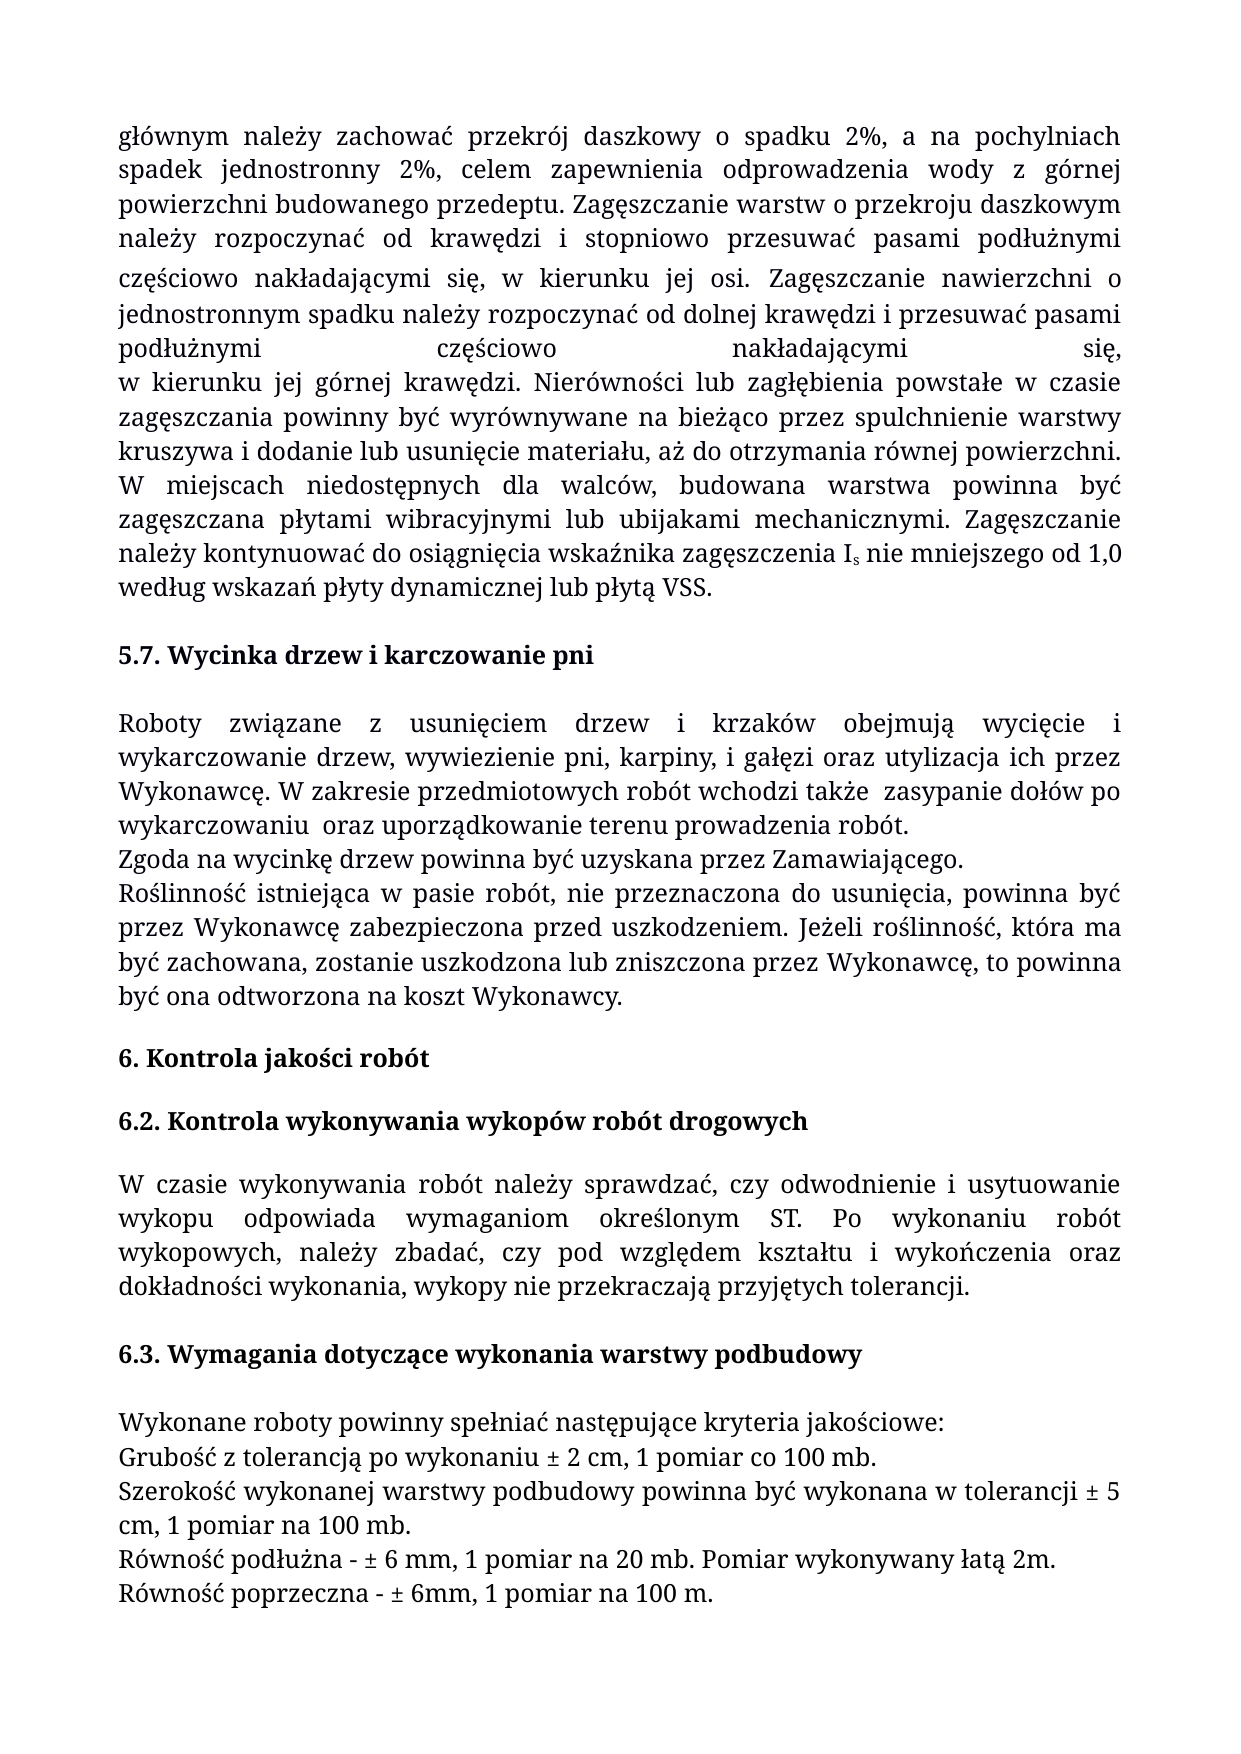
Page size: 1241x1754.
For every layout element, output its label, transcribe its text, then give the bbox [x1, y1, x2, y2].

text 6.2. Kontrola wykonywania wykopów robót drogowych [118, 1104, 1122, 1138]
text Roboty związane z usunięciem drzew i krzaków obejmują wycięcie i wykarczowanie drzew, wywiezienie pni, karpiny, i gałęzi oraz utylizacja ich przez Wykonawcę. W zakresie przedmiotowych robót wchodzi także zasypanie dołów po wykarczowaniu oraz uporządkowanie terenu prowadzenia robót. [118, 706, 1122, 842]
text Zgoda na wycinkę drzew powinna być uzyskana przez Zamawiającego. [118, 842, 1122, 876]
text Równość podłużna - ± 6 mm, 1 pomiar na 20 mb. Pomiar wykonywany łatą 2m. [118, 1541, 1122, 1575]
text 6.3. Wymagania dotyczące wykonania warstwy podbudowy [118, 1337, 1122, 1371]
text W czasie wykonywania robót należy sprawdzać, czy odwodnienie i usytuowanie wykopu odpowiada wymaganiom określonym ST. Po wykonaniu robót wykopowych, należy zbadać, czy pod względem kształtu i wykończenia oraz dokładności wykonania, wykopy nie przekraczają przyjętych tolerancji. [118, 1167, 1122, 1303]
text 5.7. Wycinka drzew i karczowanie pni [118, 638, 1122, 672]
text Równość poprzeczna - ± 6mm, 1 pomiar na 100 m. [118, 1575, 1122, 1609]
text Roślinność istniejąca w pasie robót, nie przeznaczona do usunięcia, powinna być przez Wykonawcę zabezpieczona przed uszkodzeniem. Jeżeli roślinność, która ma być zachowana, zostanie uszkodzona lub zniszczona przez Wykonawcę, to powinna być ona odtworzona na koszt Wykonawcy. [118, 876, 1122, 1012]
text Wykonane roboty powinny spełniać następujące kryteria jakościowe: [118, 1405, 1122, 1439]
text Szerokość wykonanej warstwy podbudowy powinna być wykonana w tolerancji ± 5 cm, 1 pomiar na 100 mb. [118, 1473, 1122, 1541]
text 6. Kontrola jakości robót [118, 1041, 1122, 1075]
text głównym należy zachować przekrój daszkowy o spadku 2%, a na pochylniach spadek jednostronny 2%, celem zapewnienia odprowadzenia wody z górnej powierzchni budowanego przedeptu. Zagęszczanie warstw o przekroju daszkowym należy rozpoczynać od krawędzi i stopniowo przesuwać pasami podłużnymi częściowo nakładającymi się, w kierunku jej osi. Zagęszczanie nawierzchni o jednostronnym spadku należy rozpoczynać od dolnej krawędzi i przesuwać pasami podłużnymi częściowo nakładającymi się, w kierunku jej górnej krawędzi. Nierówności lub zagłębienia powstałe w czasie zagęszczania powinny być wyrównywane na bieżąco przez spulchnienie warstwy kruszywa i dodanie lub usunięcie materiału, aż do otrzymania równej powierzchni. W miejscach niedostępnych dla walców, budowana warstwa powinna być zagęszczana płytami wibracyjnymi lub ubijakami mechanicznymi. Zagęszczanie należy kontynuować do osiągnięcia wskaźnika zagęszczenia Is nie mniejszego od 1,0 według wskazań płyty dynamicznej lub płytą VSS. [118, 118, 1122, 603]
text Grubość z tolerancją po wykonaniu ± 2 cm, 1 pomiar co 100 mb. [118, 1439, 1122, 1473]
